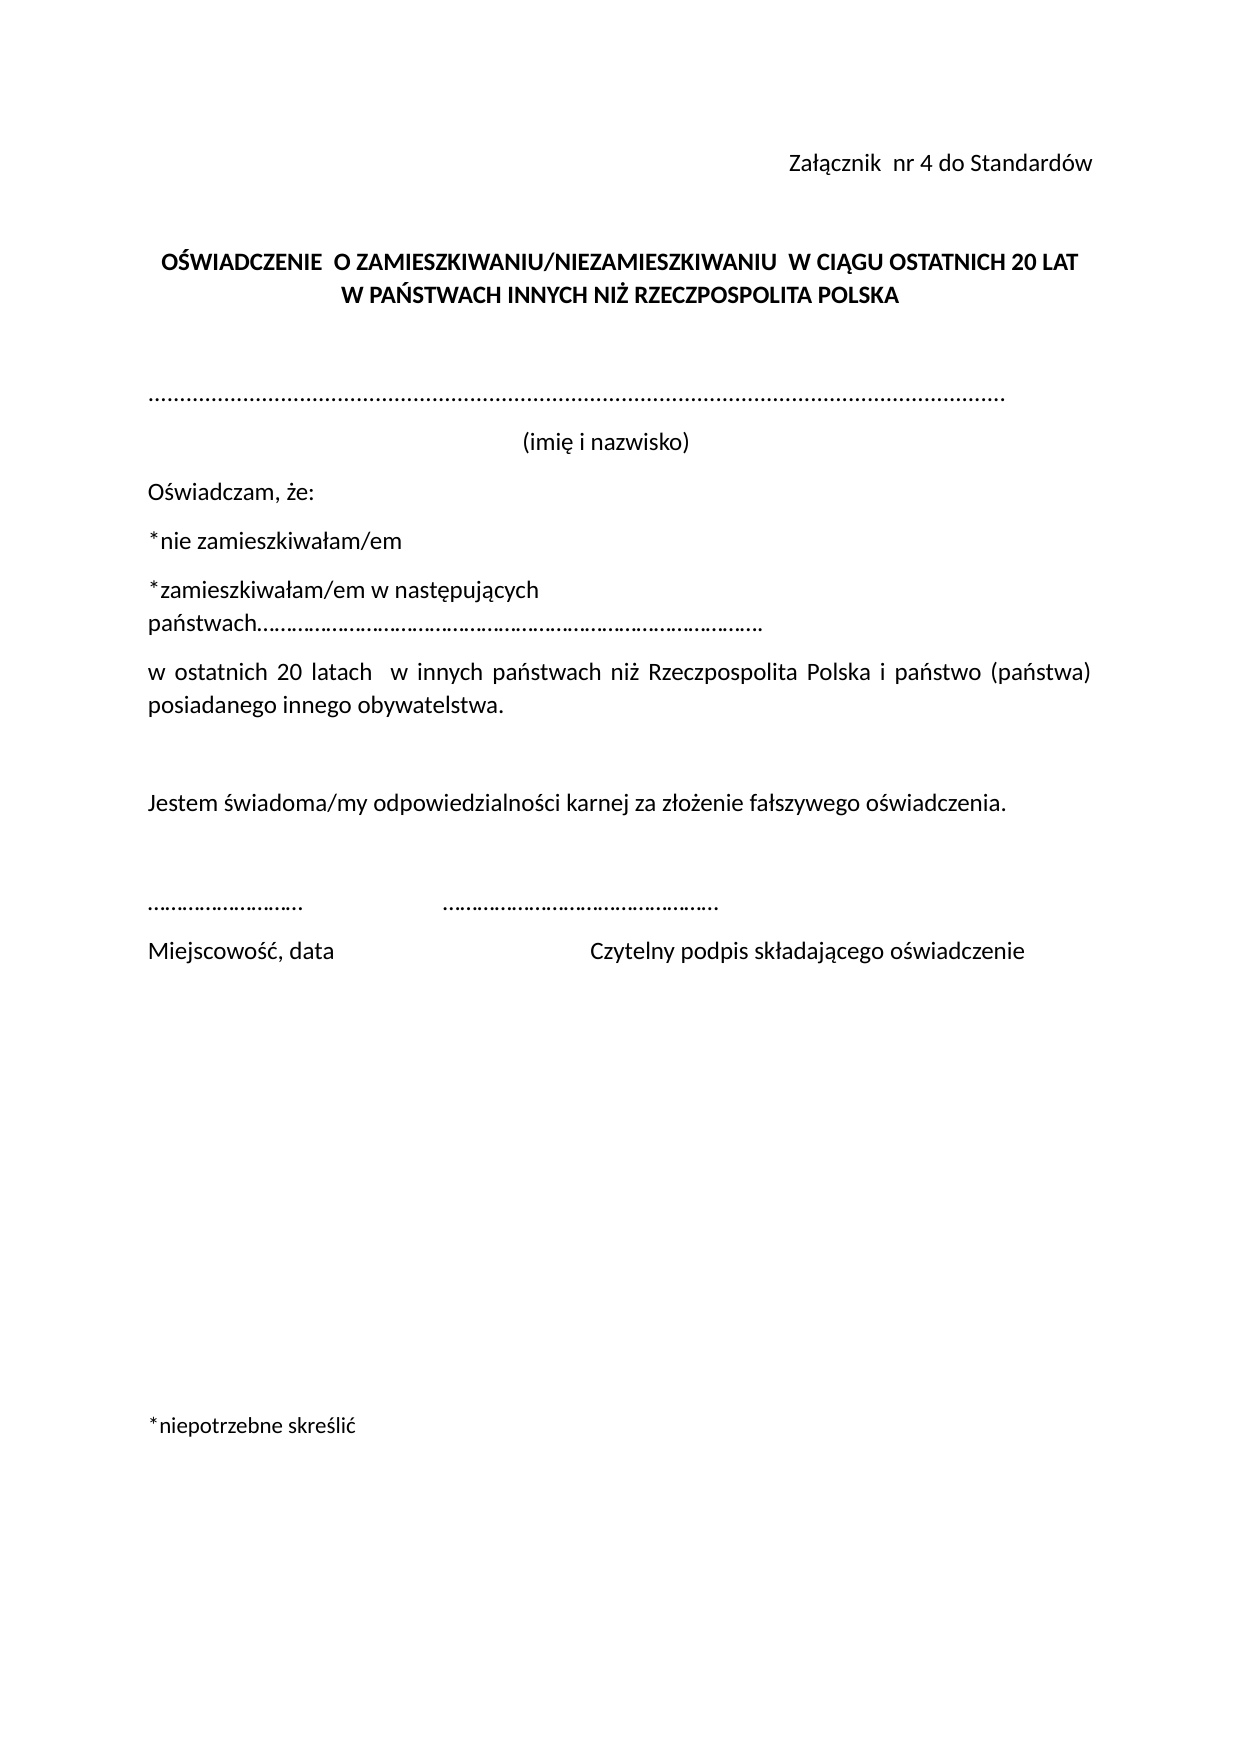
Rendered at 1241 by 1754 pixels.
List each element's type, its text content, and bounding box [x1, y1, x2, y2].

text w ostatnich 20 latach w innych państwach niż Rzeczpospolita Polska i państwo (państwa) posiadanego innego obywatelstwa. [148, 656, 1093, 719]
text ........................................................................................................................................ [148, 377, 1093, 408]
text *nie zamieszkiwałam/em [148, 525, 1093, 556]
text Miejscowość, data Czytelny podpis składającego oświadczenie [148, 935, 1093, 966]
text Oświadczam, że: [148, 476, 1093, 506]
text Załącznik nr 4 do Standardów [148, 148, 1093, 178]
text Jestem świadoma/my odpowiedzialności karnej za złożenie fałszywego oświadczenia. [148, 787, 1093, 818]
text ……………………… ………………………………………… [148, 886, 1093, 916]
text *niepotrzebne skreślić [148, 1412, 1093, 1440]
text *zamieszkiwałam/em w następujących państwach……………………………………………………………………………. [148, 574, 1093, 637]
text (imię i nazwisko) [443, 427, 1093, 457]
text OŚWIADCZENIE O ZAMIESZKIWANIU/NIEZAMIESZKIWANIU W CIĄGU OSTATNICH 20 LAT W PAŃSTWACH INNYCH NIŻ RZECZPOSPOLITA POLSKA [148, 246, 1093, 309]
